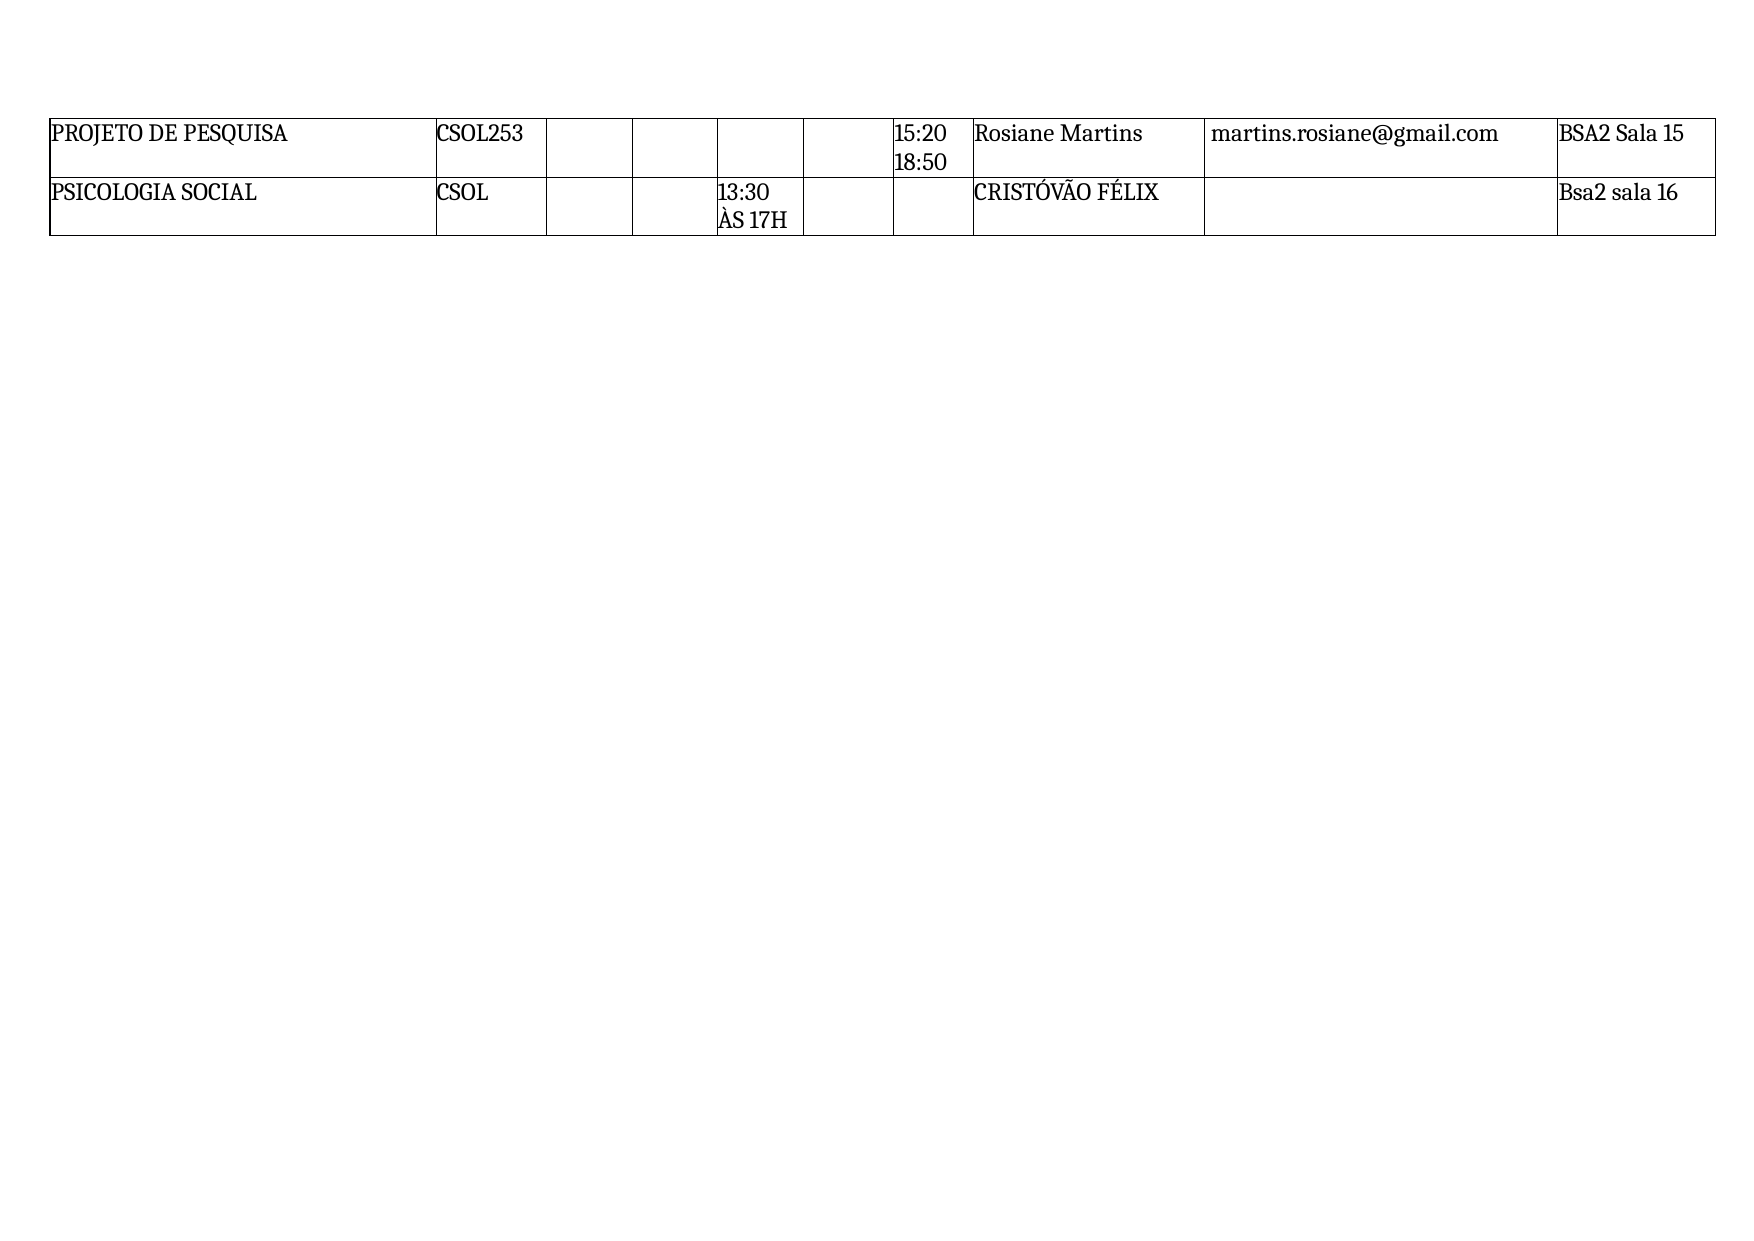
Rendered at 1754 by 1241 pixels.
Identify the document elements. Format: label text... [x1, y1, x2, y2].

table_cell 15:20 18:50 [894, 119, 973, 177]
table_cell martins.rosiane@gmail.com [1205, 119, 1557, 177]
table_cell [633, 119, 717, 177]
table_cell CSOL [437, 178, 546, 235]
table_cell PSICOLOGIA SOCIAL [51, 178, 436, 235]
table_cell PROJETO DE PESQUISA [51, 119, 436, 177]
table_cell Rosiane Martins [974, 119, 1204, 177]
table_cell CSOL253 [437, 119, 546, 177]
table_cell BSA2 Sala 15 [1558, 119, 1715, 177]
table_cell [547, 178, 632, 235]
table_cell [894, 178, 973, 235]
table_cell [1205, 178, 1557, 235]
table_cell Bsa2 sala 16 [1558, 178, 1715, 235]
table_cell [547, 119, 632, 177]
table_cell CRISTÓVÃO FÉLIX [974, 178, 1204, 235]
table_cell [804, 119, 893, 177]
table_cell 13:30 ÀS 17H [718, 178, 803, 235]
table_cell [718, 119, 803, 177]
table_cell [633, 178, 717, 235]
table_cell [804, 178, 893, 235]
